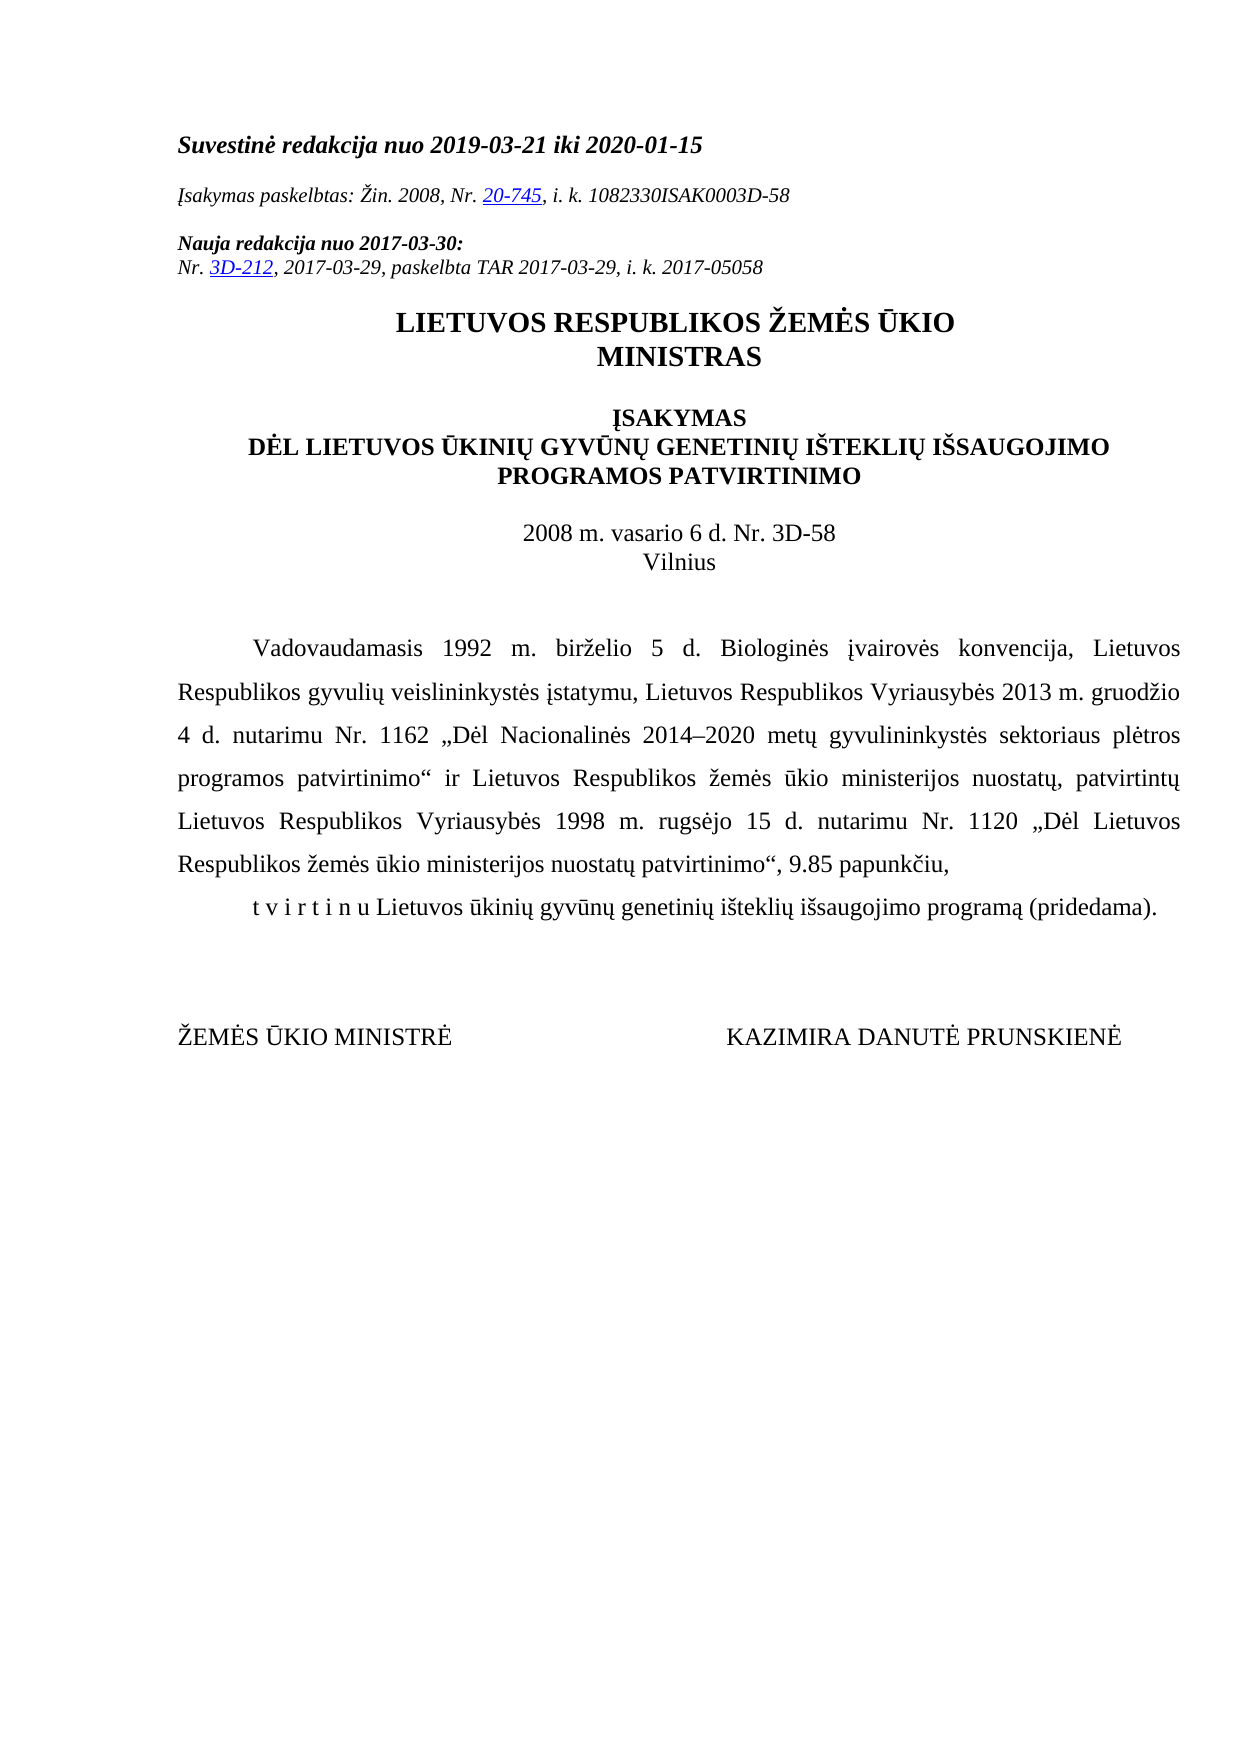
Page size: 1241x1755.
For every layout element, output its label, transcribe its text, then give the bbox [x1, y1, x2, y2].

text Nr. 3D-212, 2017-03-29, paskelbta TAR 2017-03-29, i. k. 2017-05058 [177, 255, 1181, 279]
text Įsakymas paskelbtas: Žin. 2008, Nr. 20-745, i. k. 1082330ISAK0003D-58 [177, 183, 1181, 207]
text ŽEMĖS ŪKIO MINISTRĖ KAZIMIRA DANUTĖ PRUNSKIENĖ [177, 1022, 1181, 1050]
text LIETUVOS RESPUBLIKOS ŽEMĖS ŪKIO [177, 305, 1181, 339]
text ĮSAKYMAS [177, 403, 1181, 432]
text 2008 m. vasario 6 d. Nr. 3D-58 [177, 518, 1181, 547]
text t v i r t i n u Lietuvos ūkinių gyvūnų genetinių išteklių išsaugojimo programą (pridedama). [177, 892, 1181, 921]
text Nauja redakcija nuo 2017-03-30: [177, 231, 1181, 255]
text MINISTRAS [177, 339, 1181, 372]
text Vadovaudamasis 1992 m. birželio 5 d. Biologinės įvairovės konvencija, Lietuvos Respublikos gyvulių veislininkystės įstatymu, Lietuvos Respublikos Vyriausybės 2013 m. gruodžio 4 d. nutarimu Nr. 1162 „Dėl Nacionalinės 2014–2020 metų gyvulininkystės sektoriaus plėtros programos patvirtinimo“ ir Lietuvos Respublikos žemės ūkio ministerijos nuostatų, patvirtintų Lietuvos Respublikos Vyriausybės 1998 m. rugsėjo 15 d. nutarimu Nr. 1120 „Dėl Lietuvos Respublikos žemės ūkio ministerijos nuostatų patvirtinimo“, 9.85 papunkčiu, [177, 633, 1181, 878]
text Vilnius [177, 547, 1181, 576]
text Dėl Lietuvos Ūkinių GYVŪNŲ GENETINIŲ IŠTEKLIŲ IŠSAUGOJIMO Programos patvirtinimo [177, 432, 1181, 490]
text Suvestinė redakcija nuo 2019-03-21 iki 2020-01-15 [177, 130, 1181, 159]
